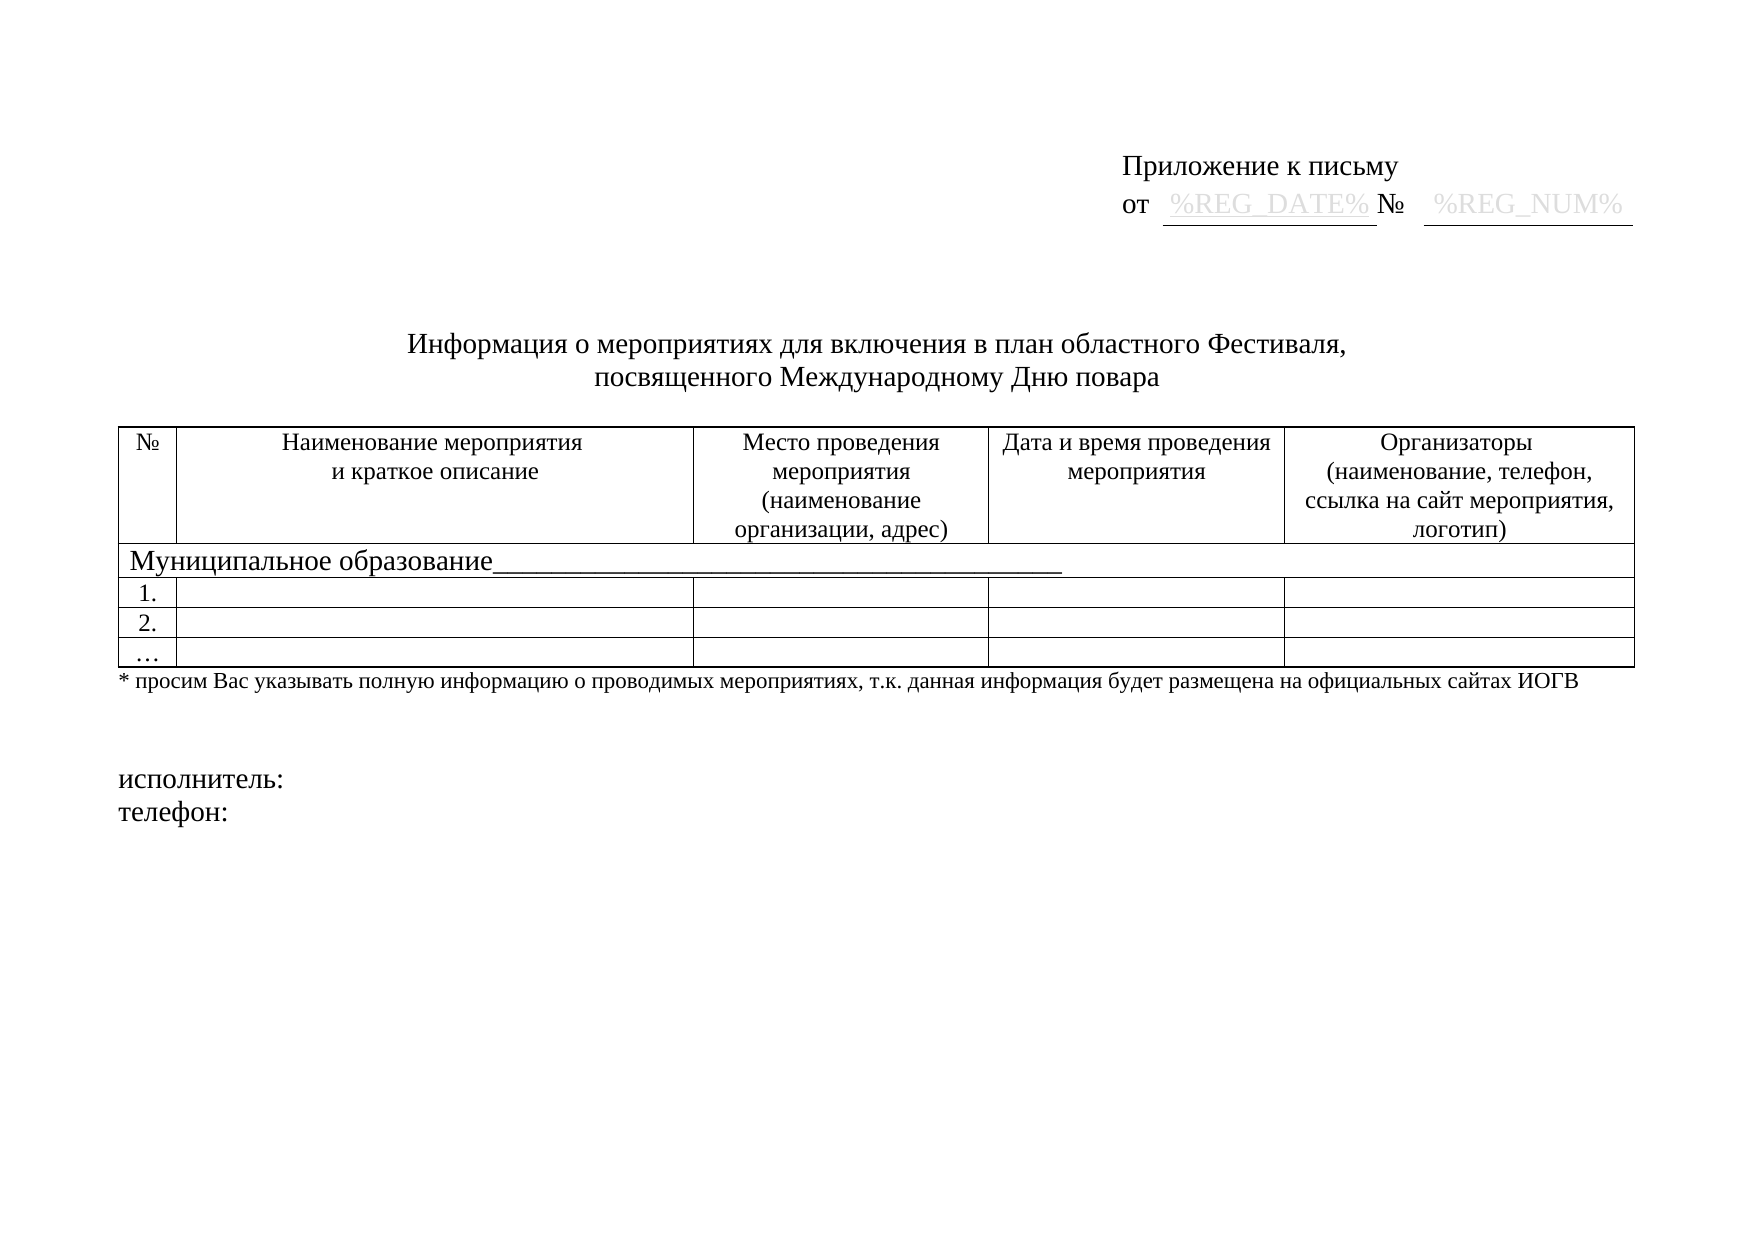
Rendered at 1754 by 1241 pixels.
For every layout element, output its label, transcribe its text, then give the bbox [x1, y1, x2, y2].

table_cell [989, 638, 1284, 666]
text исполнитель: [118, 761, 1636, 794]
table_header Приложение к письму [1122, 148, 1633, 184]
table_cell № [1377, 184, 1423, 225]
table_cell [989, 578, 1284, 607]
table_cell … [119, 638, 176, 666]
table_cell [177, 638, 693, 666]
table_cell [694, 608, 988, 637]
table_cell 2. [119, 608, 176, 637]
table_cell [177, 578, 693, 607]
text телефон: [118, 794, 1636, 828]
text посвященного Международному Дню повара [118, 359, 1636, 393]
table_cell Муниципальное образование_______________________________________ [119, 544, 1634, 577]
text * просим Вас указывать полную информацию о проводимых мероприятиях, т.к. данная информация будет размещена на официальных сайтах ИОГВ [118, 667, 1636, 694]
table_cell 1. [119, 578, 176, 607]
table_cell %REG_NUM% [1424, 184, 1633, 225]
table_cell [177, 608, 693, 637]
table_header Место проведения мероприятия (наименование организации, адрес) [694, 428, 988, 542]
table_cell [1285, 578, 1634, 607]
text Информация о мероприятиях для включения в план областного Фестиваля, [118, 326, 1636, 359]
table_header Организаторы (наименование, телефон, ссылка на сайт мероприятия, логотип) [1285, 428, 1634, 542]
table_header Наименование мероприятия и краткое описание [177, 428, 693, 542]
table_cell [694, 578, 988, 607]
table_header № [119, 428, 176, 542]
table_header Дата и время проведения мероприятия [989, 428, 1284, 542]
table_cell от [1122, 184, 1162, 225]
table_cell [1285, 638, 1634, 666]
table_cell %REG_DATE% [1163, 184, 1377, 225]
table_cell [989, 608, 1284, 637]
table_cell [1285, 608, 1634, 637]
table_cell [694, 638, 988, 666]
